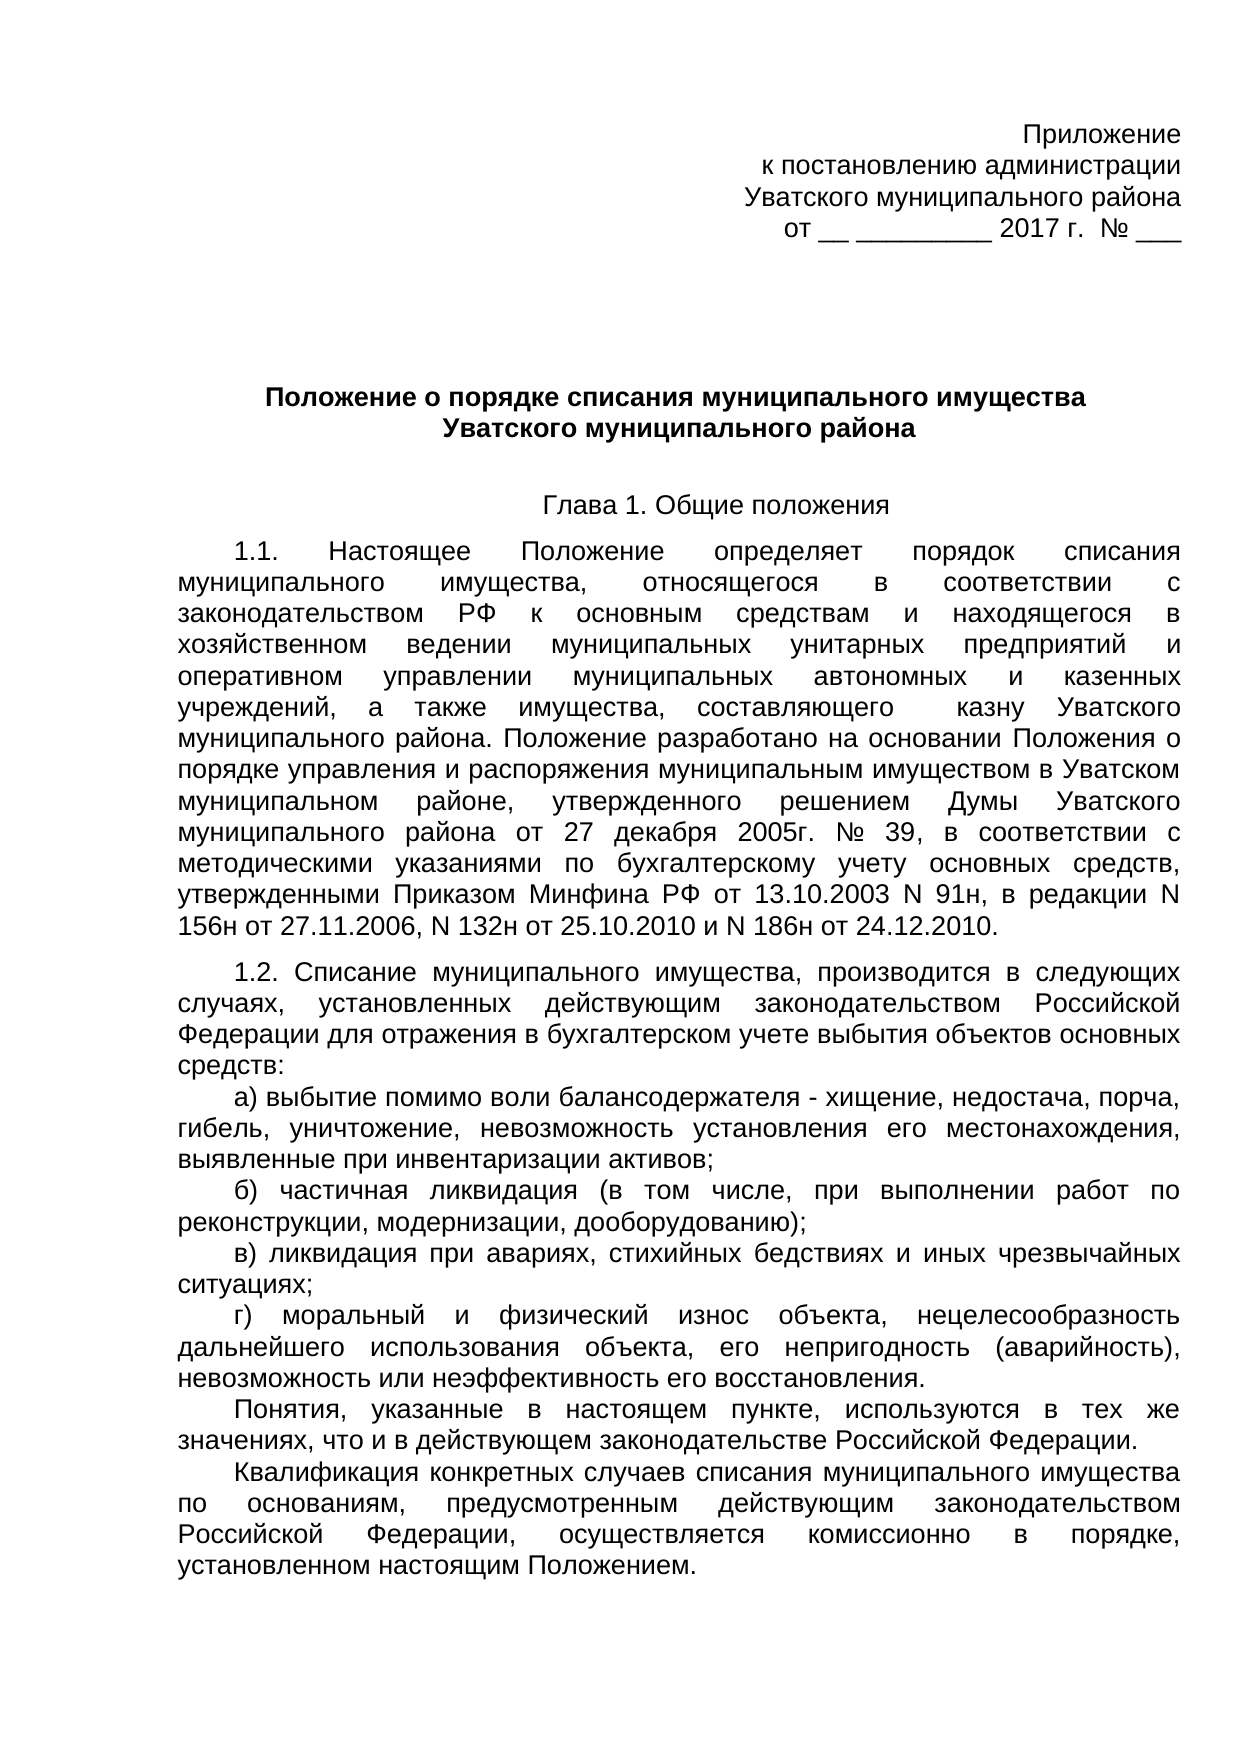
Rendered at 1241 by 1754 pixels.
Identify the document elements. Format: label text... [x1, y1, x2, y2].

text 1.1. Настоящее Положение определяет порядок списания муниципального имущества, относящегося в соответствии с законодательством РФ к основным средствам и находящегося в хозяйственном ведении муниципальных унитарных предприятий и оперативном управлении муниципальных автономных и казенных учреждений, а также имущества, составляющего казну Уватского муниципального района. Положение разработано на основании Положения о порядке управления и распоряжения муниципальным имуществом в Уватском муниципальном районе, утвержденного решением Думы Уватского муниципального района от 27 декабря 2005г. № 39, в соответствии с методическими указаниями по бухгалтерскому учету основных средств, утвержденными Приказом Минфина РФ от 13.10.2003 N 91н, в редакции N 156н от 27.11.2006, N 132н от 25.10.2010 и N 186н от 24.12.2010. [177, 535, 1181, 941]
text Глава 1. Общие положения [177, 489, 1181, 520]
text Понятия, указанные в настоящем пункте, используются в тех же значениях, что и в действующем законодательстве Российской Федерации. [177, 1393, 1181, 1456]
text Квалификация конкретных случаев списания муниципального имущества по основаниям, предусмотренным действующим законодательством Российской Федерации, осуществляется комиссионно в порядке, установленном настоящим Положением. [177, 1456, 1181, 1581]
text в) ликвидация при авариях, стихийных бедствиях и иных чрезвычайных ситуациях; [177, 1237, 1181, 1299]
text Положение о порядке списания муниципального имущества [177, 381, 1181, 412]
text 1.2. Списание муниципального имущества, производится в следующих случаях, установленных действующим законодательством Российской Федерации для отражения в бухгалтерском учете выбытия объектов основных средств: [177, 956, 1181, 1081]
text г) моральный и физический износ объекта, нецелесообразность дальнейшего использования объекта, его непригодность (аварийность), невозможность или неэффективность его восстановления. [177, 1299, 1181, 1393]
text Уватского муниципального района [177, 412, 1181, 443]
text Уватского муниципального района [177, 181, 1181, 212]
text Приложение [177, 118, 1181, 149]
text б) частичная ликвидация (в том числе, при выполнении работ по реконструкции, модернизации, дооборудованию); [177, 1174, 1181, 1237]
text к постановлению администрации [177, 149, 1181, 181]
text от __ _________ 2017 г. № ___ [177, 212, 1181, 243]
text а) выбытие помимо воли балансодержателя - хищение, недостача, порча, гибель, уничтожение, невозможность установления его местонахождения, выявленные при инвентаризации активов; [177, 1081, 1181, 1174]
